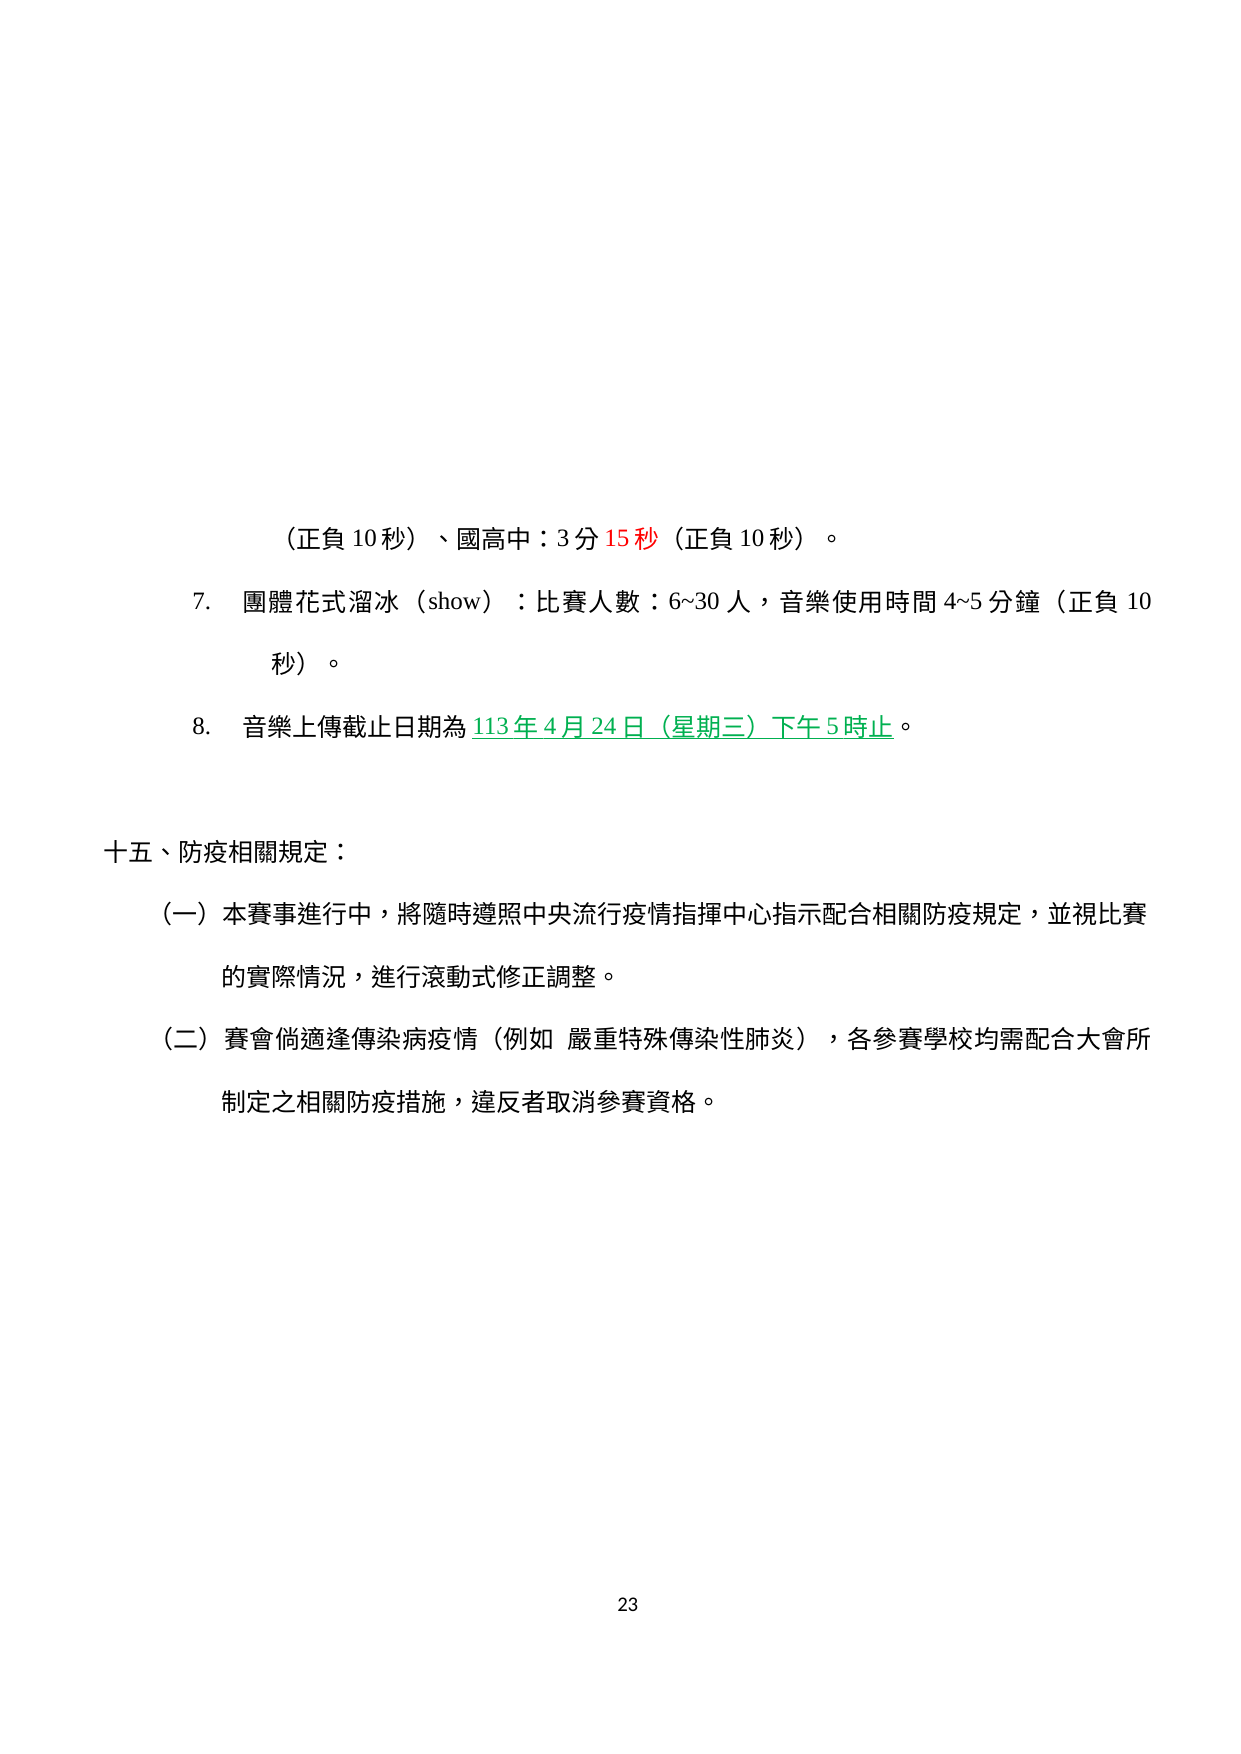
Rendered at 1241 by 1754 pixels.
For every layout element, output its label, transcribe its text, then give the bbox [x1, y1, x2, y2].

list 音樂上傳截止日期為113年4月24日（星期三）下午5時止。 [192, 684, 1152, 746]
list 團體花式溜冰（show）：比賽人數：6~30人，音樂使用時間4~5分鐘（正負10秒）。 [192, 559, 1152, 684]
text （一）本賽事進行中，將隨時遵照中央流行疫情指揮中心指示配合相關防疫規定，並視比賽的實際情況，進行滾動式修正調整。 [148, 871, 1152, 996]
text 十五、防疫相關規定： [103, 809, 1152, 871]
list （正負10秒）、國高中：3分15秒（正負10秒）。 [192, 496, 1152, 559]
text （二）賽會倘適逢傳染病疫情（例如 嚴重特殊傳染性肺炎），各參賽學校均需配合大會所制定之相關防疫措施，違反者取消參賽資格。 [148, 996, 1152, 1121]
